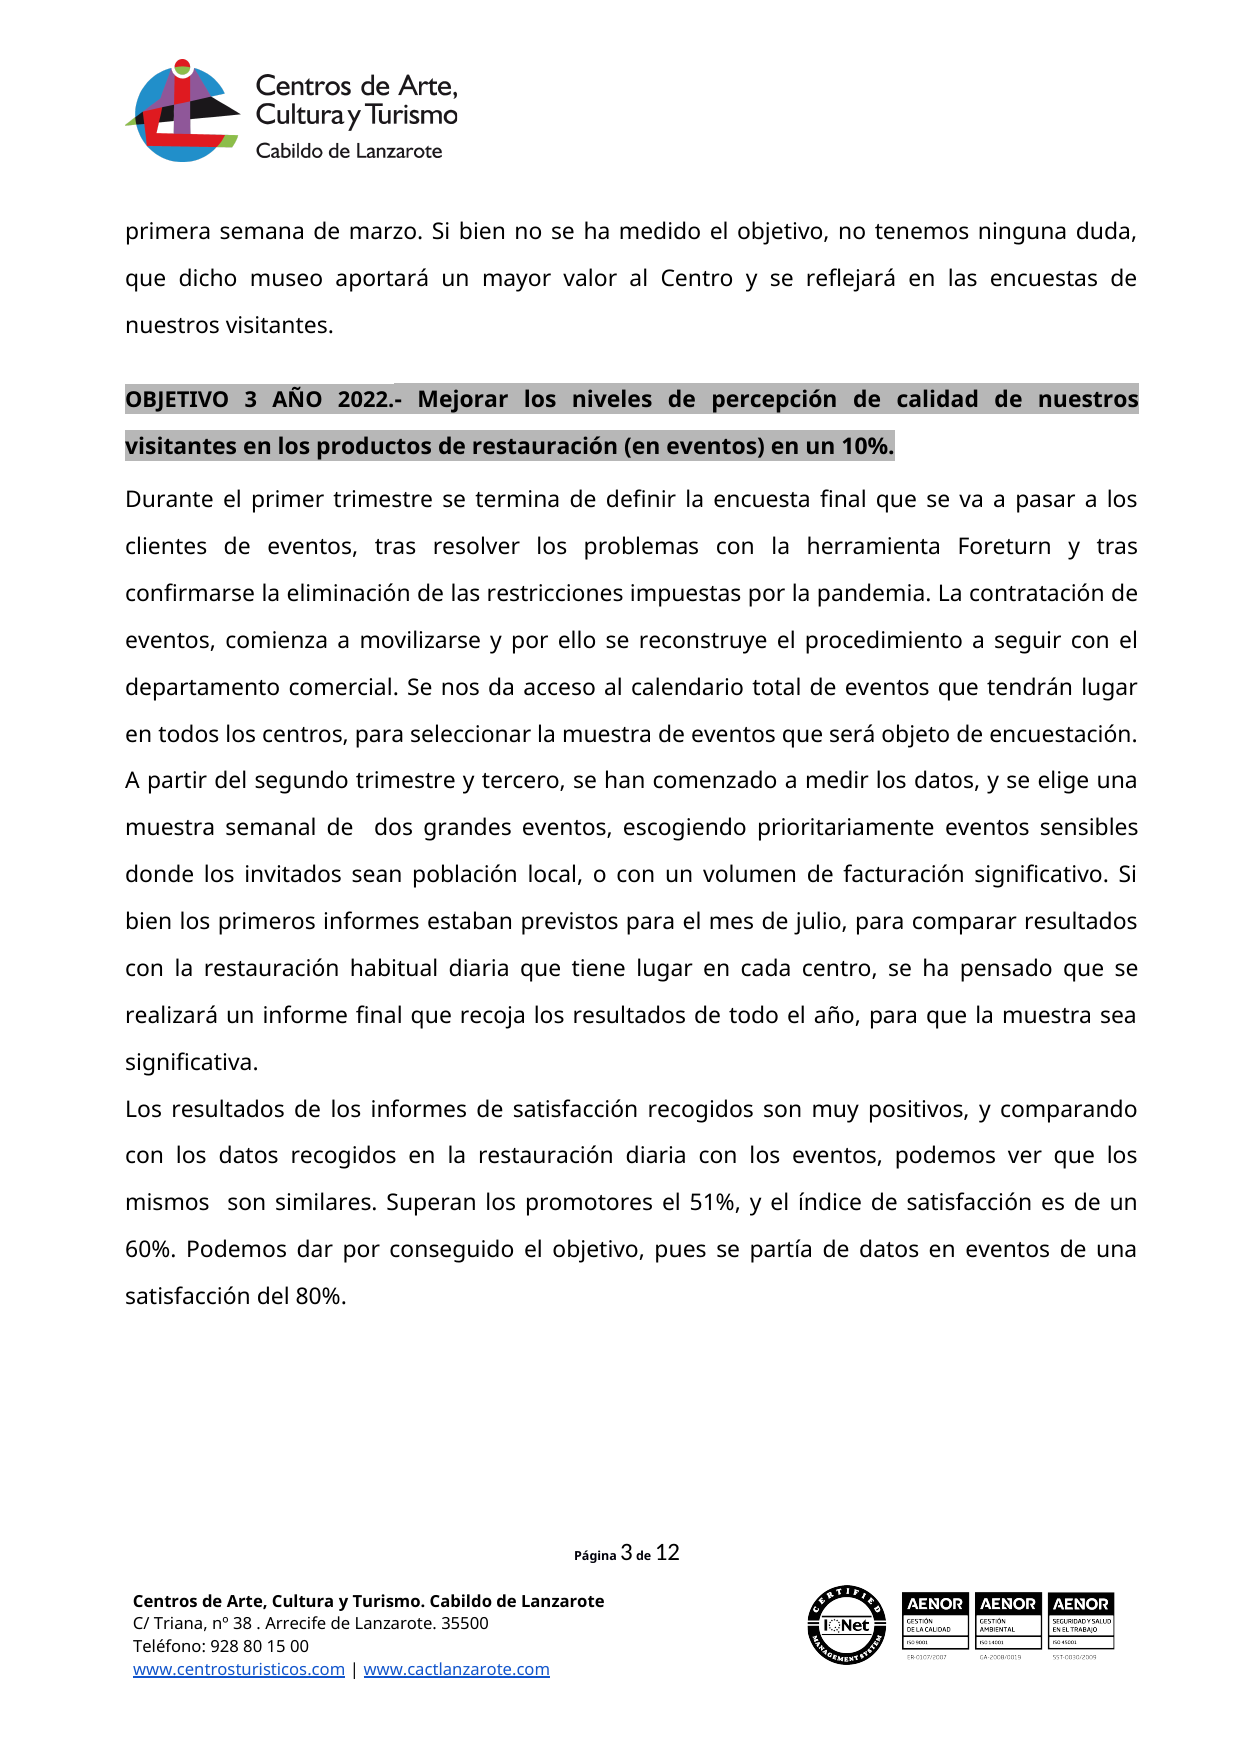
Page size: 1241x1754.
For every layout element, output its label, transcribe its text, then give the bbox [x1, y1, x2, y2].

picture [125, 59, 458, 162]
text OBJETIVO 3 AÑO 2022.- Mejorar los niveles de percepción de calidad de nuestros visitantes en los productos de restauración (en eventos) en un 10%. [125, 383, 1139, 461]
text Los resultados de los informes de satisfacción recogidos son muy positivos, y comparando con los datos recogidos en la restauración diaria con los eventos, podemos ver que los mismos son similares. Superan los promotores el 51%, y el índice de satisfacción es de un 60%. Podemos dar por conseguido el objetivo, pues se partía de datos en eventos de una satisfacción del 80%. [125, 1093, 1139, 1311]
text Durante el primer trimestre se termina de definir la encuesta final que se va a pasar a los clientes de eventos, tras resolver los problemas con la herramienta Foreturn y tras confirmarse la eliminación de las restricciones impuestas por la pandemia. La contratación de eventos, comienza a movilizarse y por ello se reconstruye el procedimiento a seguir con el departamento comercial. Se nos da acceso al calendario total de eventos que tendrán lugar en todos los centros, para seleccionar la muestra de eventos que será objeto de encuestación. A partir del segundo trimestre y tercero, se han comenzado a medir los datos, y se elige una muestra semanal de dos grandes eventos, escogiendo prioritariamente eventos sensibles donde los invitados sean población local, o con un volumen de facturación significativo. Si bien los primeros informes estaban previstos para el mes de julio, para comparar resultados con la restauración habitual diaria que tiene lugar en cada centro, se ha pensado que se realizará un informe final que recoja los resultados de todo el año, para que la muestra sea significativa. [125, 483, 1139, 1077]
picture [807, 1585, 1115, 1665]
text primera semana de marzo. Si bien no se ha medido el objetivo, no tenemos ninguna duda, que dicho museo aportará un mayor valor al Centro y se reflejará en las encuestas de nuestros visitantes. [125, 215, 1139, 340]
